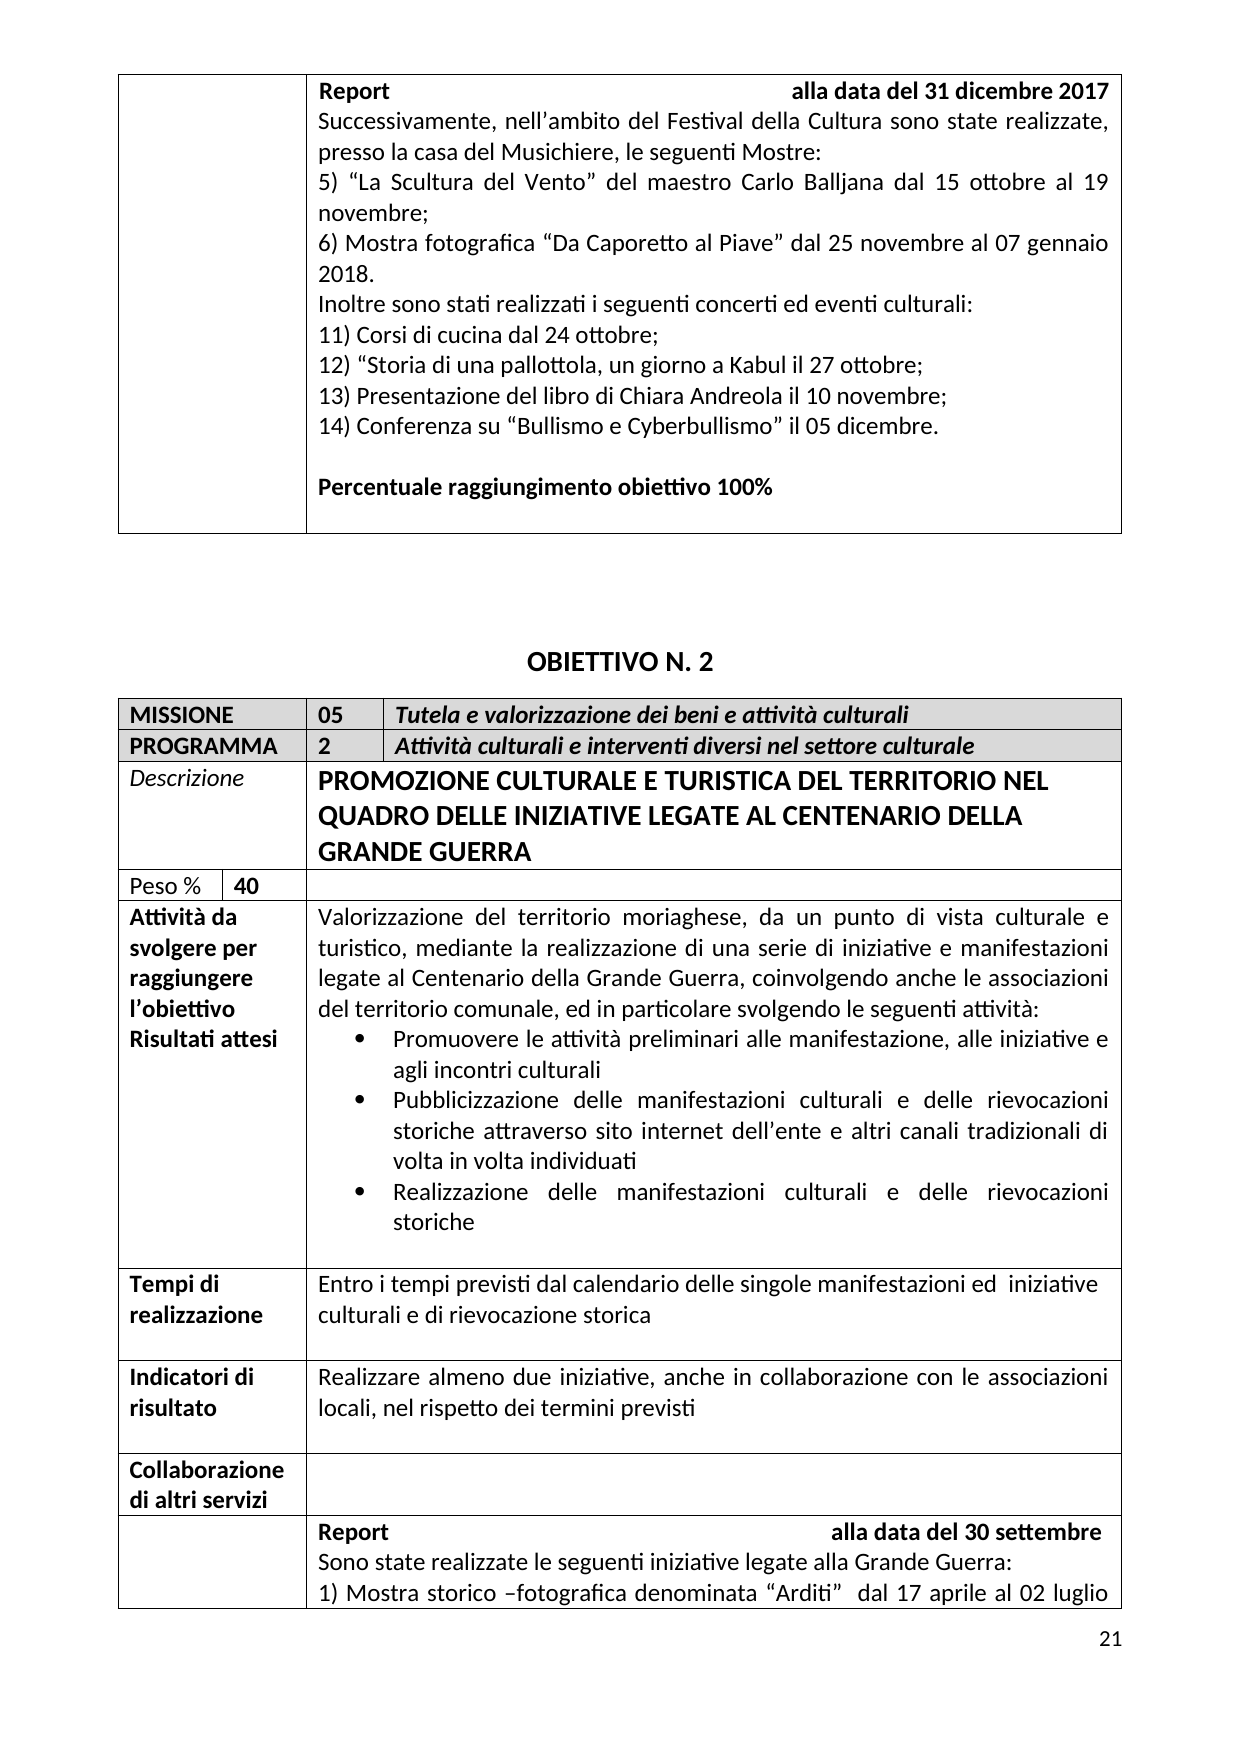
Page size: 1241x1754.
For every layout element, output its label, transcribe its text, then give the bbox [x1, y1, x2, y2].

table_cell Collaborazione di altri servizi [119, 1454, 306, 1515]
table_cell Indicatori di risultato [119, 1361, 306, 1453]
table_cell PROMOZIONE CULTURALE E TURISTICA DEL TERRITORIO NEL QUADRO DELLE INIZIATIVE LEGATE AL CENTENARIO DELLA GRANDE GUERRA [307, 762, 1121, 869]
table_cell [307, 1454, 1121, 1515]
table_cell [119, 1516, 306, 1607]
table_header MISSIONE [119, 699, 306, 729]
table_cell 2 [307, 730, 383, 761]
table_cell [307, 870, 1121, 900]
table_cell PROGRAMMA [119, 730, 306, 761]
table_cell Report alla data del 31 dicembre 2017 Successivamente, nell’ambito del Festival della Cultura sono state realizzate, presso la casa del Musichiere, le seguenti Mostre: 5) “La Scultura del Vento” del maestro Carlo Balljana dal 15 ottobre al 19 novembre; 6) Mostra fotografica “Da Caporetto al Piave” dal 25 novembre al 07 gennaio 2018. Inoltre sono stati realizzati i seguenti concerti ed eventi culturali: 11) Corsi di cucina dal 24 ottobre; 12) “Storia di una pallottola, un giorno a Kabul il 27 ottobre; 13) Presentazione del libro di Chiara Andreola il 10 novembre; 14) Conferenza su “Bullismo e Cyberbullismo” il 05 dicembre. Percentuale raggiungimento obiettivo 100% [307, 75, 1121, 533]
table_cell Tempi di realizzazione [119, 1269, 306, 1360]
table_header 05 [307, 699, 383, 729]
table_header Tutela e valorizzazione dei beni e attività culturali [384, 699, 1121, 729]
table_cell Descrizione [119, 762, 306, 869]
table_cell 40 [223, 870, 306, 900]
table_cell Realizzare almeno due iniziative, anche in collaborazione con le associazioni locali, nel rispetto dei termini previsti [307, 1361, 1121, 1453]
table_cell Entro i tempi previsti dal calendario delle singole manifestazioni ed iniziative culturali e di rievocazione storica [307, 1269, 1121, 1360]
table_cell Report alla data del 30 settembre Sono state realizzate le seguenti iniziative legate alla Grande Guerra: 1) Mostra storico –fotografica denominata “Arditi” dal 17 aprile al 02 luglio [307, 1516, 1121, 1607]
table_cell Valorizzazione del territorio moriaghese, da un punto di vista culturale e turistico, mediante la realizzazione di una serie di iniziative e manifestazioni legate al Centenario della Grande Guerra, coinvolgendo anche le associazioni del territorio comunale, ed in particolare svolgendo le seguenti attività: Promuovere le attività preliminari alle manifestazione, alle iniziative e agli incontri culturali Pubblicizzazione delle manifestazioni culturali e delle rievocazioni storiche attraverso sito internet dell’ente e altri canali tradizionali di volta in volta individuati Realizzazione delle manifestazioni culturali e delle rievocazioni storiche [307, 901, 1121, 1268]
table_cell [119, 75, 306, 533]
table_cell Attività da svolgere per raggiungere l’obiettivo Risultati attesi [119, 901, 306, 1268]
table_cell Peso % [119, 870, 222, 900]
table_cell Attività culturali e interventi diversi nel settore culturale [384, 730, 1121, 761]
text OBIETTIVO N. 2 [118, 643, 1122, 679]
